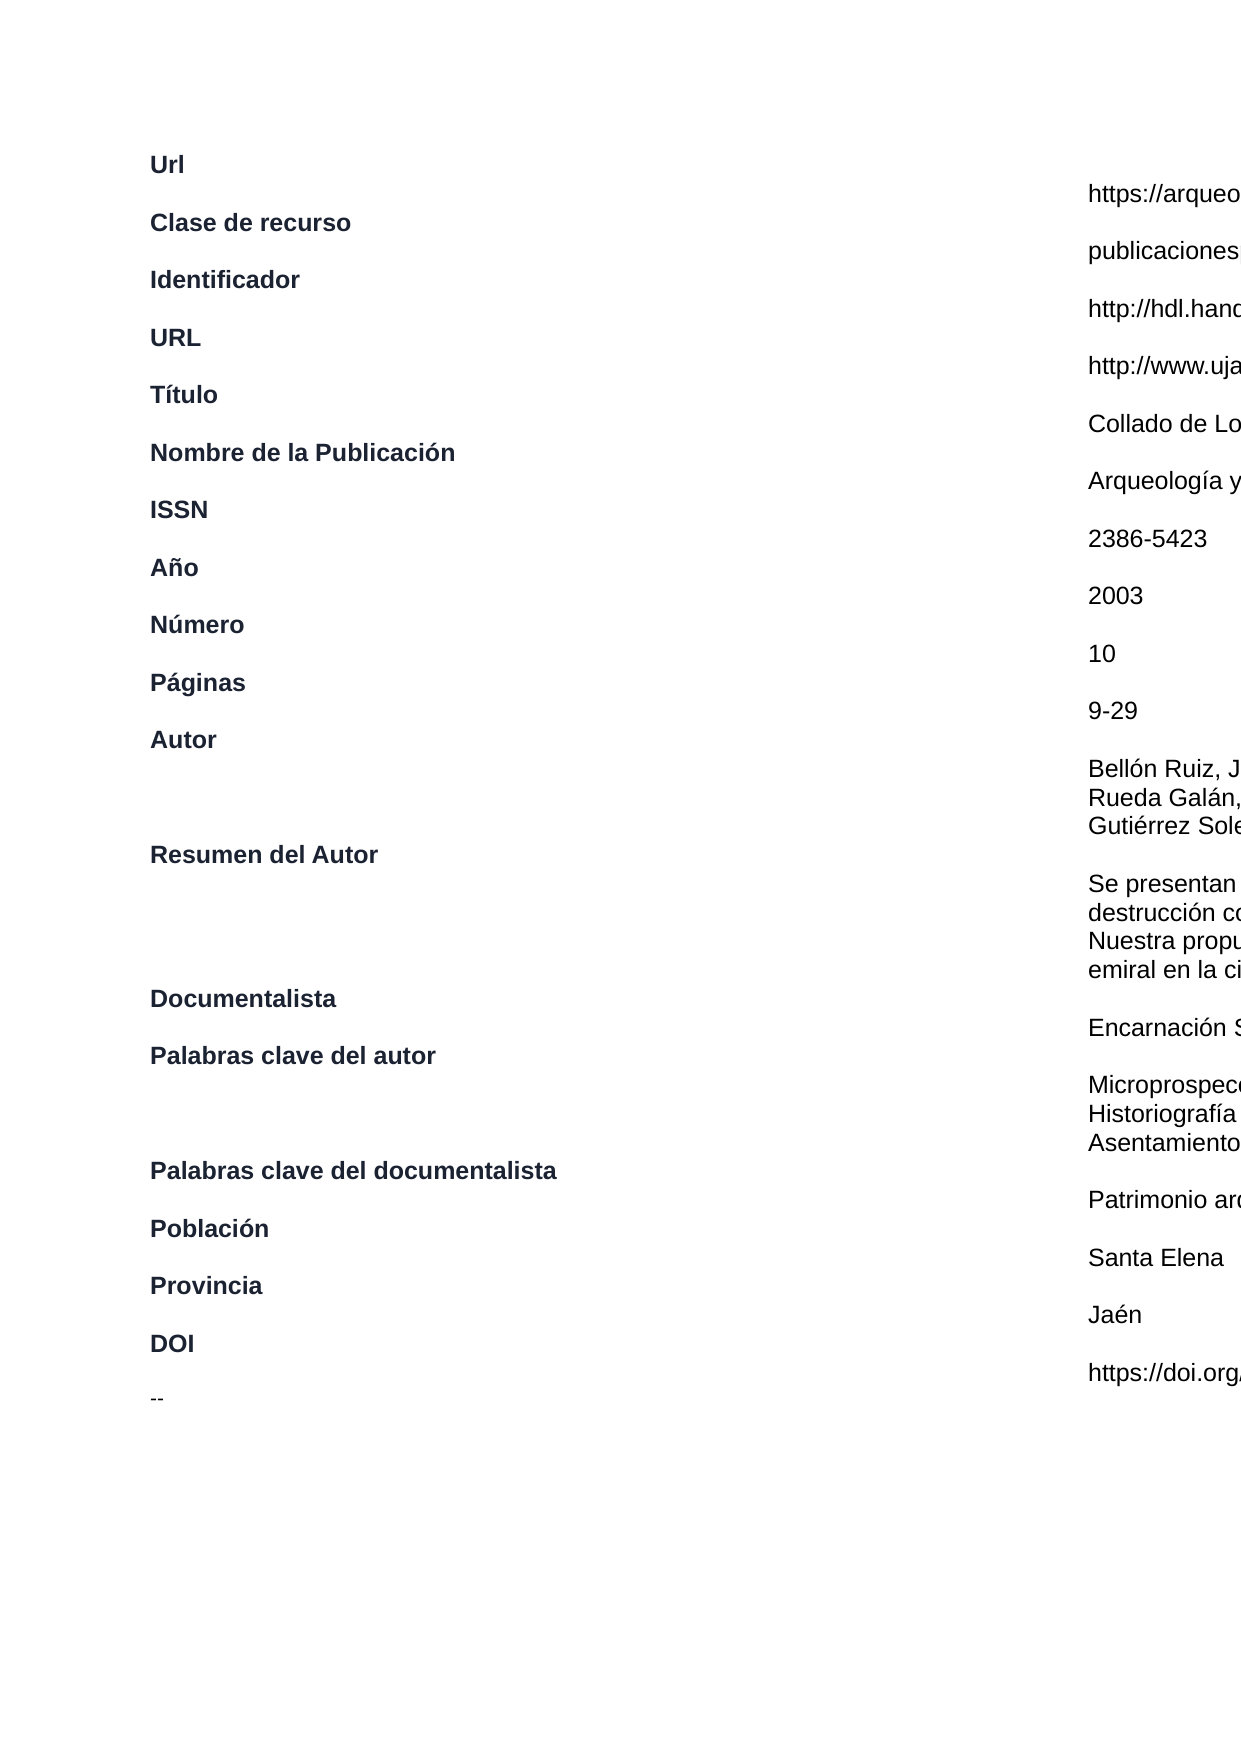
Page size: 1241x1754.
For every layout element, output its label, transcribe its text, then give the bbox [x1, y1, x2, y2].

text https://arqueologiaislamicadejaen.com/s/public/item/40 [1088, 179, 1240, 207]
text Palabras clave del autor [150, 1041, 1090, 1070]
text Nombre de la Publicación [150, 437, 1090, 466]
text URL [150, 322, 1090, 351]
text https://doi.org/10.17561/aytm.v10i1.1562 [1088, 1357, 1240, 1386]
text Jaén [1088, 1300, 1240, 1329]
text 2386-5423 [1088, 524, 1240, 552]
text 9-29 [1088, 696, 1240, 725]
text Arqueología y Territorio Medieval [1088, 466, 1240, 495]
text Patrimonio arqueológico; Historiografía; Prospección superficial; Emirato [1088, 1185, 1240, 1214]
text Población [150, 1214, 1090, 1242]
text Gutiérrez Soler, Luis María [1088, 811, 1240, 840]
text Identificador [150, 265, 1090, 294]
text 10 [1088, 639, 1240, 667]
text Historiografía [1088, 1099, 1240, 1127]
text Asentamiento emiral [1088, 1127, 1240, 1156]
text Microprospección [1088, 1070, 1240, 1099]
text Bellón Ruiz, Juan Pedro [1088, 754, 1240, 782]
text Url [150, 150, 1090, 179]
text Provincia [150, 1271, 1090, 1300]
text Rueda Galán, Carmen [1088, 782, 1240, 811]
text Collado de Los Jardines : nuevas propuestas para la caracterización de su proceso histórico [1088, 409, 1240, 437]
text Clase de recurso [150, 207, 1090, 236]
text http://hdl.handle.net/11532/260922 [1088, 294, 1240, 322]
text Santa Elena [1088, 1242, 1240, 1271]
text Documentalista [150, 984, 1090, 1012]
text Autor [150, 725, 1090, 754]
text Año [150, 552, 1090, 581]
text Palabras clave del documentalista [150, 1156, 1090, 1185]
text Título [150, 380, 1090, 409]
text Páginas [150, 667, 1090, 696]
text -- [150, 1386, 1090, 1410]
text Encarnación Sánchez Arenas [1088, 1012, 1240, 1041]
text DOI [150, 1329, 1090, 1357]
text http://www.ujaen.es/revista/arqytm/PDF/R10_1/R101_1_Rueda.pdf [1088, 351, 1240, 380]
text Resumen del Autor [150, 840, 1090, 869]
text Número [150, 610, 1090, 639]
text 2003 [1088, 581, 1240, 610]
text publicacionesperiodicas:PublicacionesPeriodicas [1088, 236, 1240, 265]
text ISSN [150, 495, 1090, 524]
